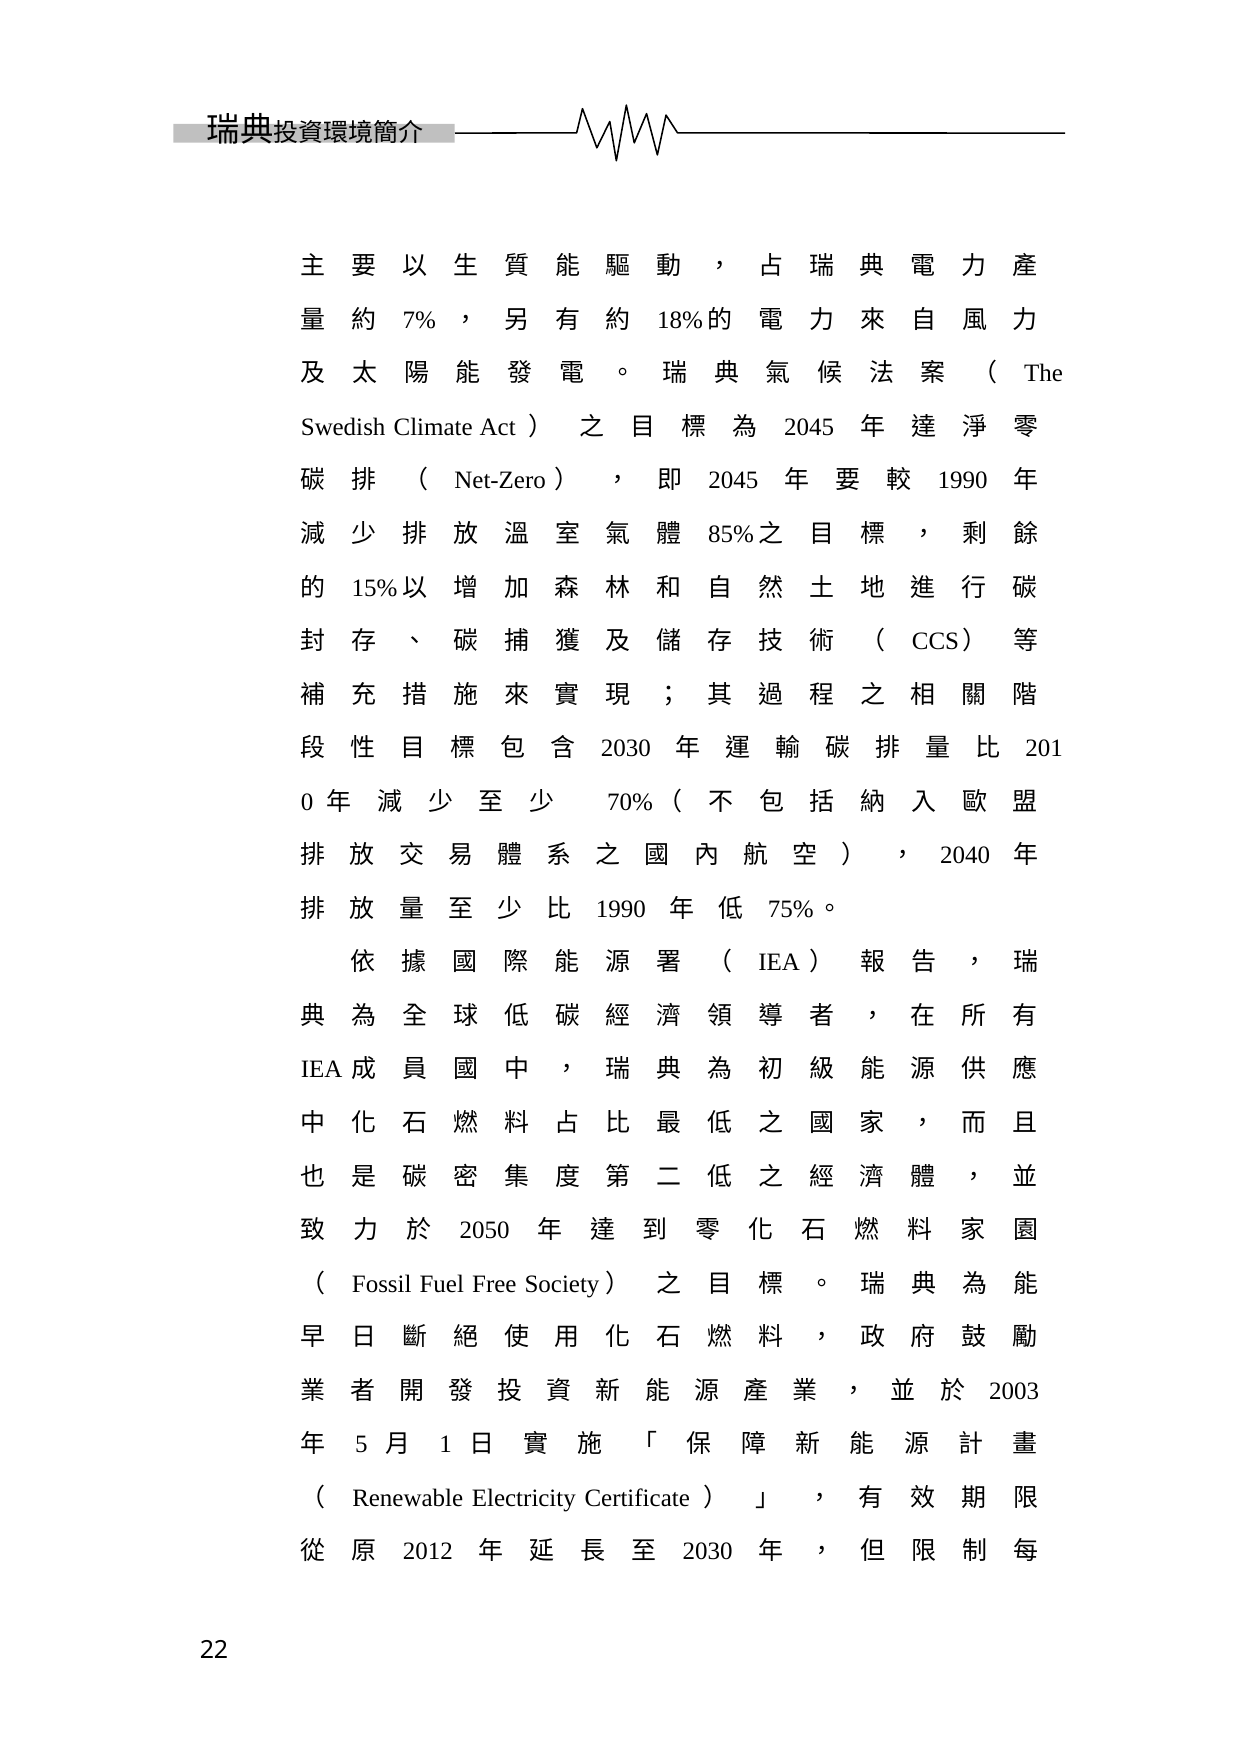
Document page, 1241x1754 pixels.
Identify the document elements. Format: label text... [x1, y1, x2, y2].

text 依據國際能源署（IEA）報告，瑞典為全球低碳經濟領導者，在所有IEA成員國中，瑞典為初級能源供應中化石燃料占比最低之國家，而且也是碳密集度第二低之經濟體，並致力於2050年達到零化石燃料家園（Fossil Fuel Free Society）之目標。瑞典為能早日斷絕使用化石燃料，政府鼓勵業者開發投資新能源產業，並於2003年5月1日實施「保障新能源計畫（Renewable Electricity Certificate）」，有效期限從原2012年延長至2030年，但限制每 [276, 933, 1063, 1576]
text 為地球環境的保護，身為歐盟會員國之一的瑞典，不僅致力於執行歐盟所訂定的任何環保條款或政策，更以高標原則，更快或更早達到歐盟環保目標。根據歐盟環境總署（EEA）統計，瑞典人平均每年因燃燒燃料釋放5.2噸二氧化碳（CO2）為歐盟最低，而歐盟平均水平為8.4噸（臺灣為11.8噸，美國為13.7噸）。另瑞典能源署最新數據顯示，瑞典在經濟成長及產業發展政策已全面配合實行減排措施，原因是瑞典約44%來自水力發電、約30%的電力生產來自核能。綜合供熱及供電電廠產能主要以生質能驅動，占瑞典電力產量約7%，另有約18%的電力來自風力及太陽能發電。瑞典氣候法案（The Swedish Climate Act）之目標為2045年達淨零碳排（Net-Zero），即2045年要較1990年減少排放溫室氣體85%之目標，剩餘的15%以增加森林和自然土地進行碳封存、碳捕獲及儲存技術（CCS）等補充措施來實現；其過程之相關階段性目標包含2030年運輸碳排量比2010年減少至少 70%（不包括納入歐盟排放交易體系之國內航空），2040年排放量至少比1990年低75%。 [276, 237, 1063, 933]
